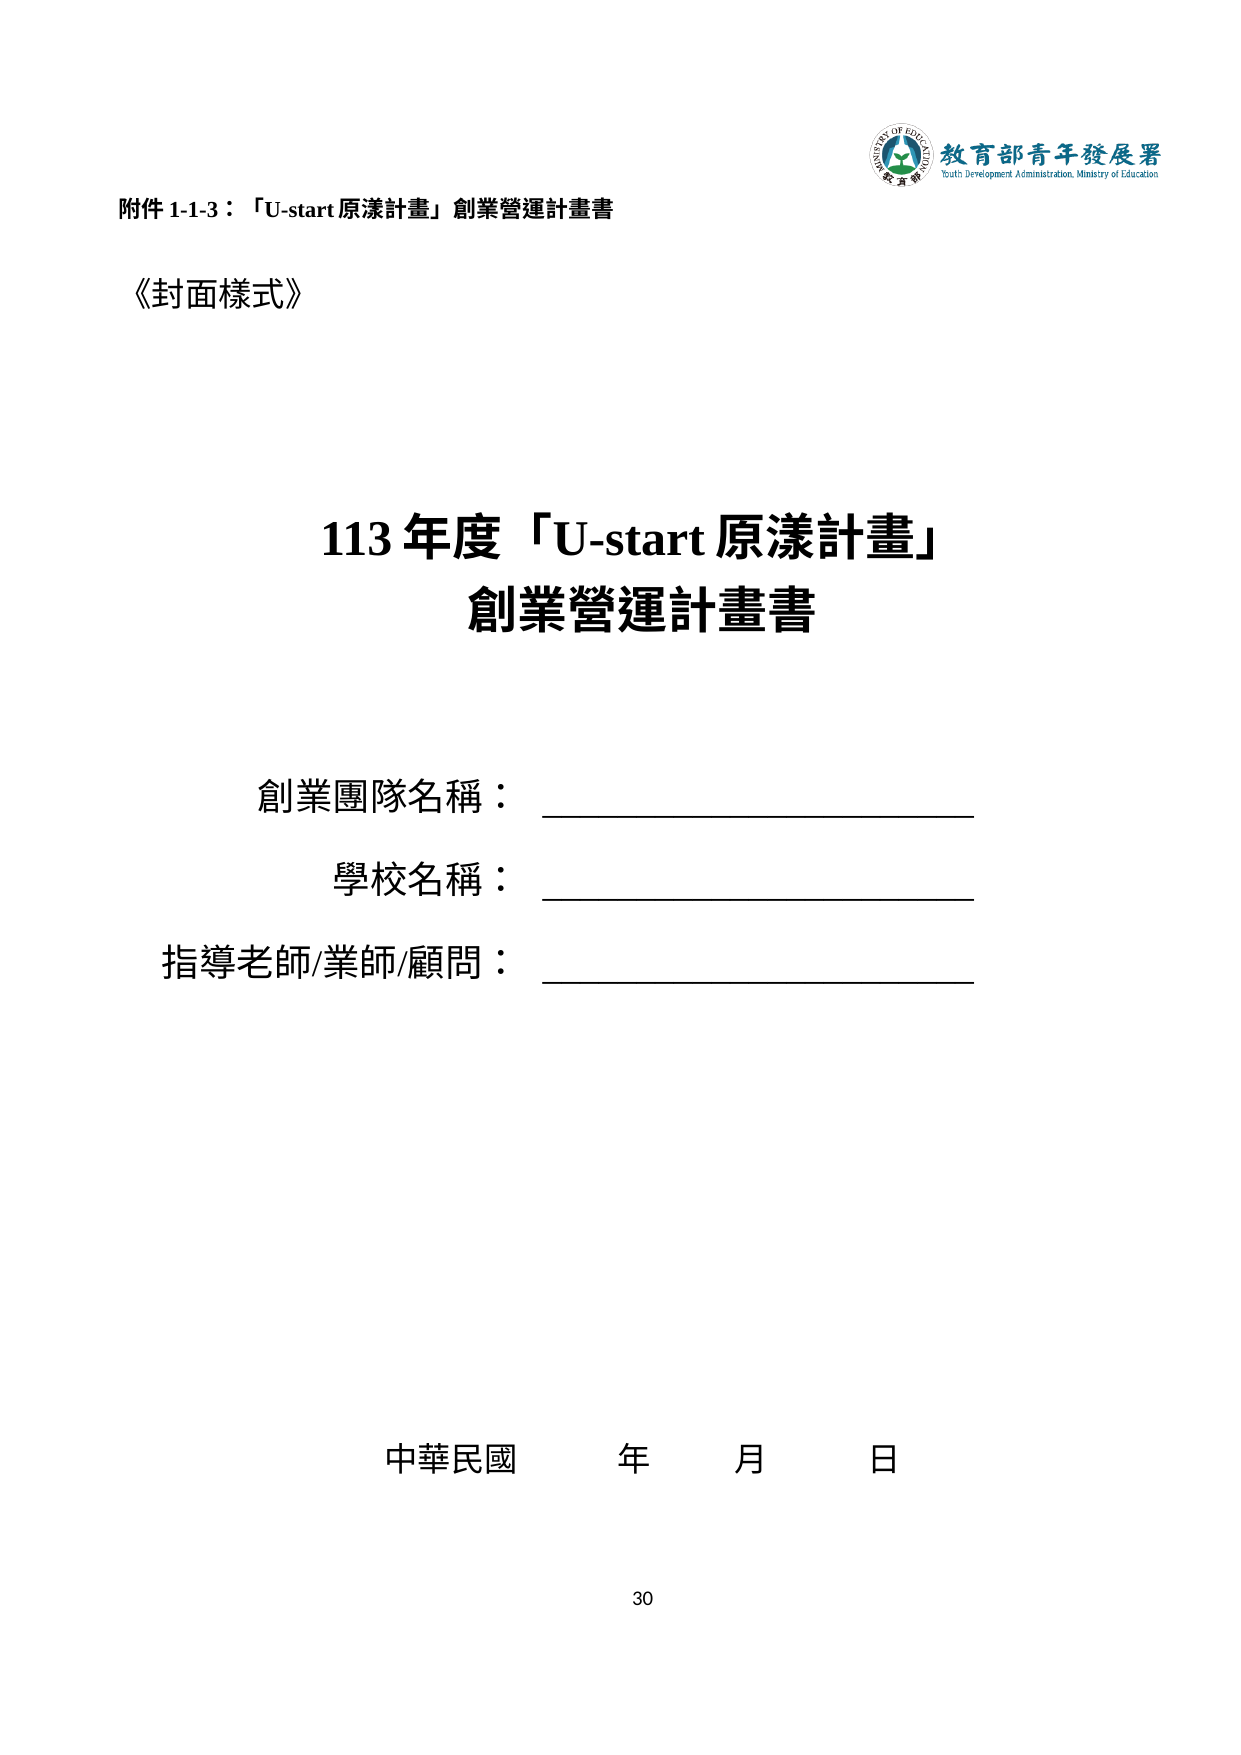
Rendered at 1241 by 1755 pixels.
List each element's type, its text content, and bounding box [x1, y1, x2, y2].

table_header 創業團隊名稱： [118, 767, 531, 850]
text 創業營運計畫書 [118, 570, 1167, 642]
table_cell _______________________ [531, 933, 1166, 1016]
table_header _______________________ [531, 767, 1166, 850]
text 附件1-1-3：「U-start原漾計畫」創業營運計畫書 [118, 191, 1167, 224]
table_cell _______________________ [531, 850, 1166, 933]
table_cell 學校名稱： [118, 850, 531, 933]
table_cell 指導老師/業師/顧問： [118, 933, 531, 1016]
text 《封面樣式》 [118, 267, 1167, 316]
text 113年度「U-start原漾計畫」 [118, 498, 1167, 570]
text 中華民國 年 月 日 [118, 1433, 1167, 1481]
